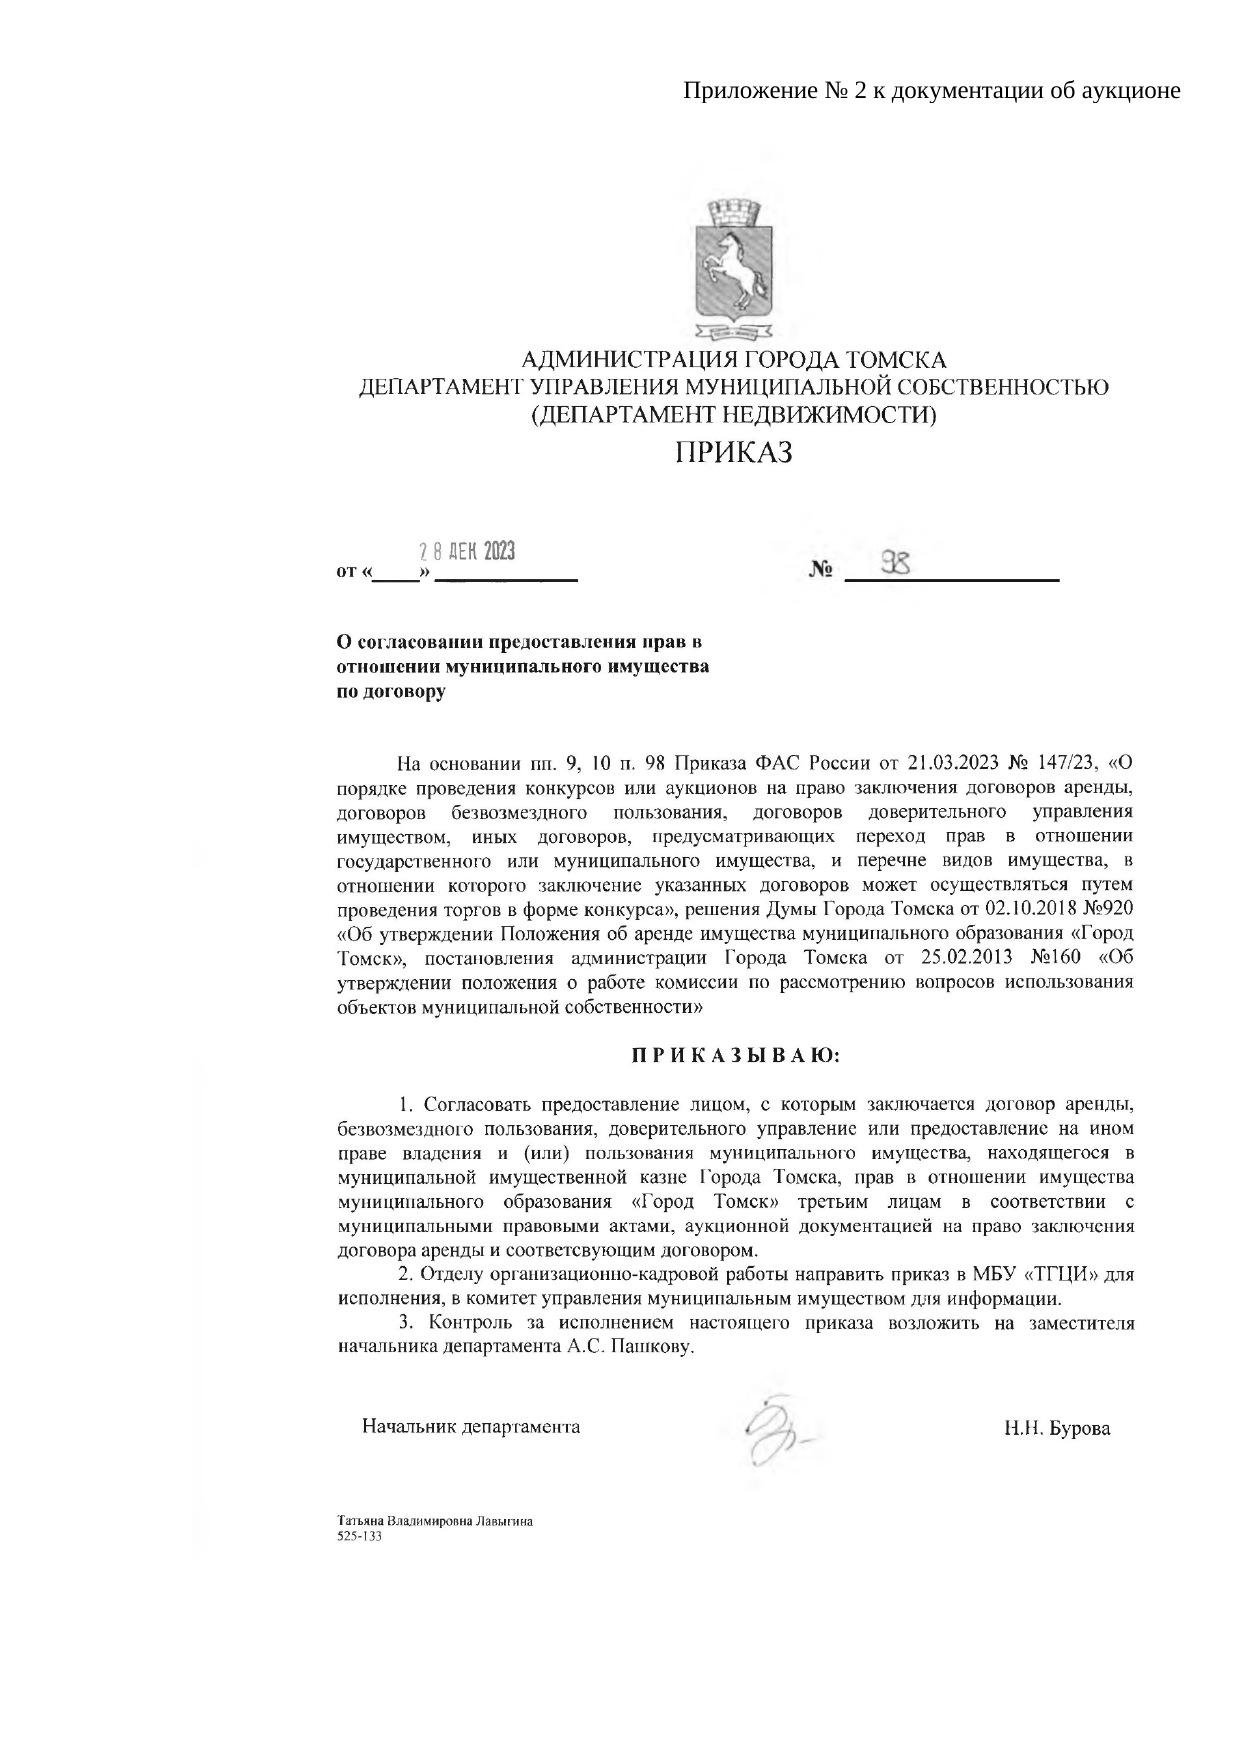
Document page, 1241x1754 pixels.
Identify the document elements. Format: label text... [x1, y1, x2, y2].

text Приложение № 2 к документации об аукционе [118, 75, 1181, 104]
